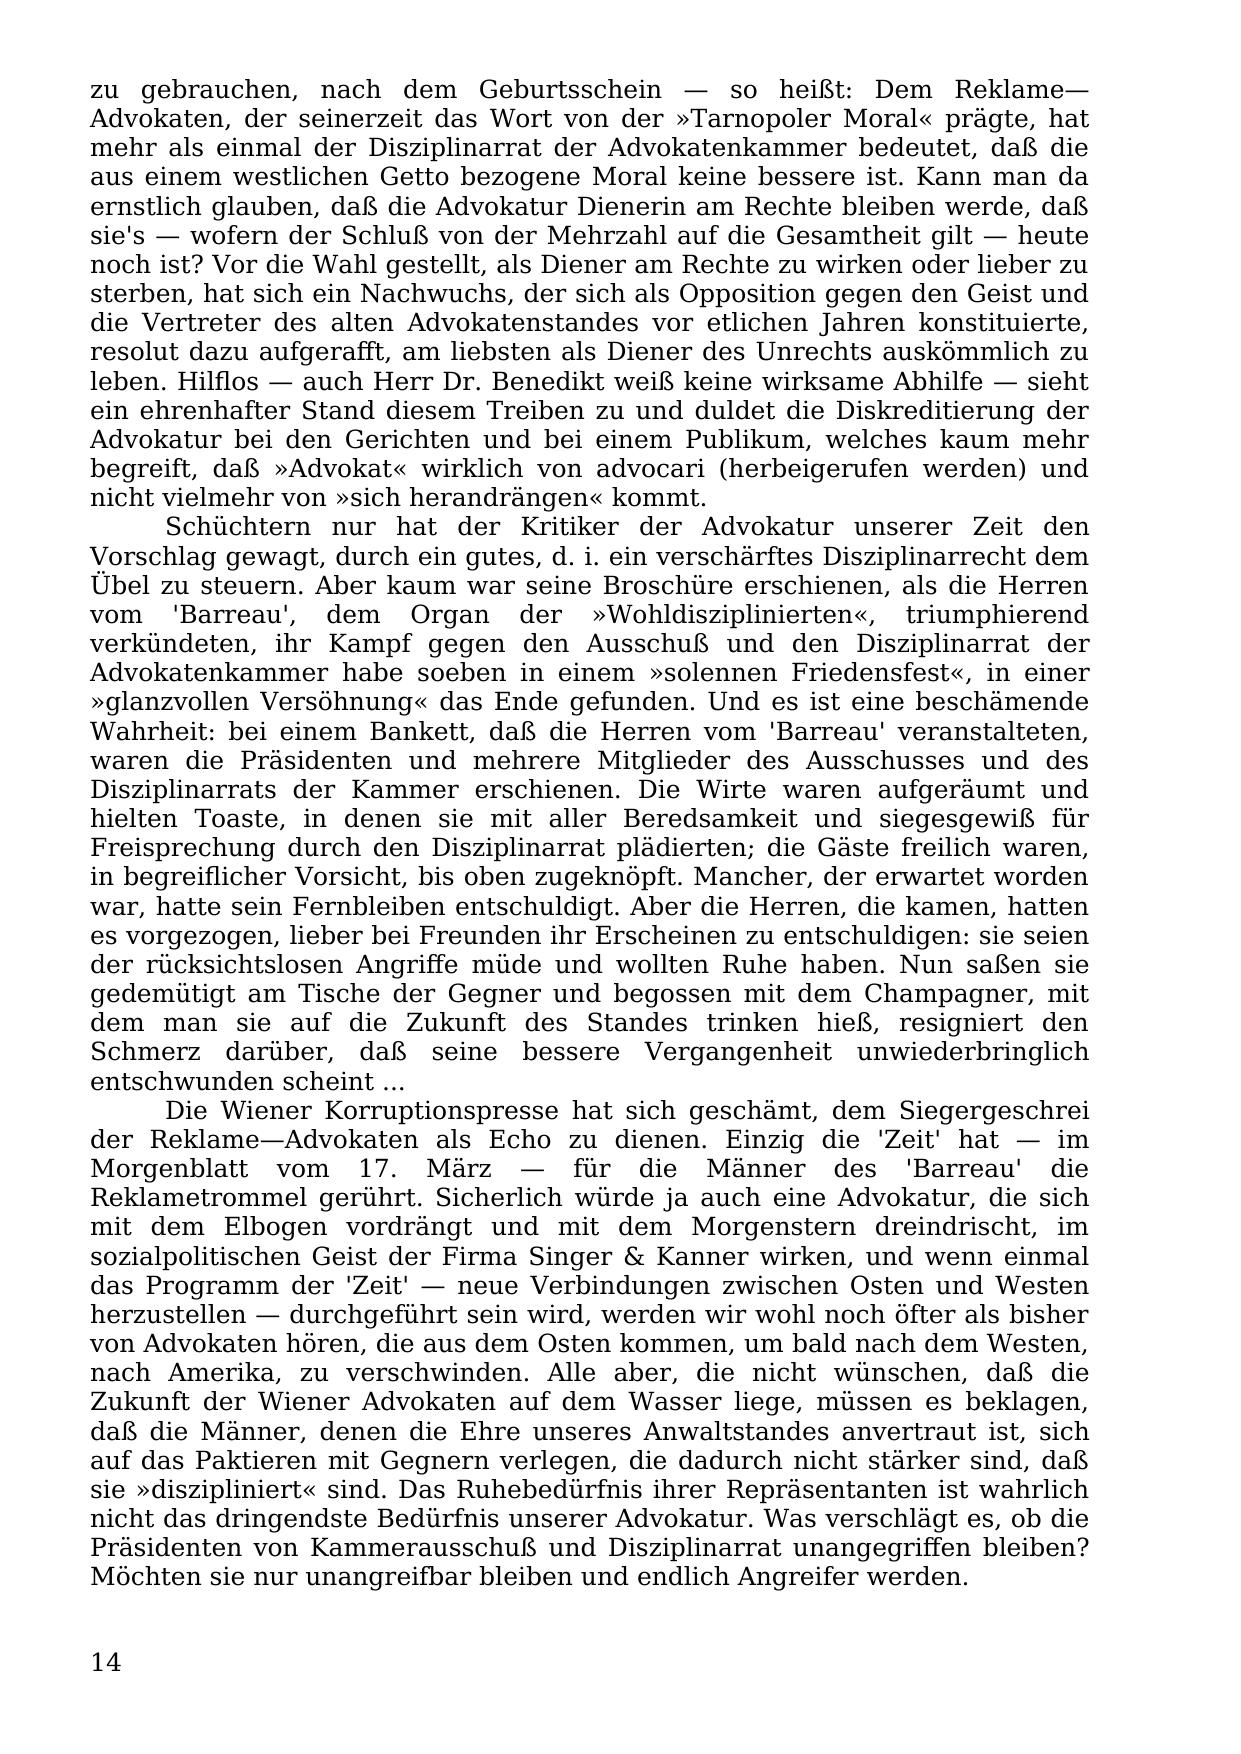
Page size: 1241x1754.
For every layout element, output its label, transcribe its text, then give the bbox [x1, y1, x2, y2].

text zu gebrauchen, nach dem Geburtsschein — so heißt: Dem Reklame—Advokaten, der seinerzeit das Wort von der »Tarnopoler Moral« prägte, hat mehr als einmal der Disziplinarrat der Advokatenkammer bedeutet, daß die aus einem westlichen Getto bezogene Moral keine bessere ist. Kann man da ernstlich glauben, daß die Advokatur Dienerin am Rechte bleiben werde, daß sie's — wofern der Schluß von der Mehrzahl auf die Gesamtheit gilt — heute noch ist? Vor die Wahl gestellt, als Diener am Rechte zu wirken oder lieber zu sterben, hat sich ein Nachwuchs, der sich als Opposition gegen den Geist und die Vertreter des alten Advokatenstandes vor etlichen Jahren konstituierte, resolut dazu aufgerafft, am liebsten als Diener des Unrechts auskömmlich zu leben. Hilflos — auch Herr Dr. Benedikt weiß keine wirksame Abhilfe — sieht ein ehrenhafter Stand diesem Treiben zu und duldet die Diskreditierung der Advokatur bei den Gerichten und bei einem Publikum, welches kaum mehr begreift, daß »Advokat« wirklich von advocari (herbeigerufen werden) und nicht vielmehr von »sich herandrängen« kommt. [90, 75, 1091, 512]
text Die Wiener Korruptionspresse hat sich geschämt, dem Siegergeschrei der Reklame—Advokaten als Echo zu dienen. Einzig die 'Zeit' hat — im Morgenblatt vom 17. März — für die Männer des 'Barreau' die Reklametrommel gerührt. Sicherlich würde ja auch eine Advokatur, die sich mit dem Elbogen vordrängt und mit dem Morgenstern dreindrischt, im sozialpolitischen Geist der Firma Singer & Kanner wirken, und wenn einmal das Programm der 'Zeit' — neue Verbindungen zwischen Osten und Westen herzustellen — durchgeführt sein wird, werden wir wohl noch öfter als bisher von Advokaten hören, die aus dem Osten kommen, um bald nach dem Westen, nach Amerika, zu verschwinden. Alle aber, die nicht wünschen, daß die Zukunft der Wiener Advokaten auf dem Wasser liege, müssen es beklagen, daß die Männer, denen die Ehre unseres Anwaltstandes anvertraut ist, sich auf das Paktieren mit Gegnern verlegen, die dadurch nicht stärker sind, daß sie »diszipliniert« sind. Das Ruhebedürfnis ihrer Repräsentanten ist wahrlich nicht das dringendste Bedürfnis unserer Advokatur. Was verschlägt es, ob die Präsidenten von Kammerausschuß und Disziplinarrat unangegriffen bleiben? Möchten sie nur unangreifbar bleiben und endlich Angreifer werden. [90, 1096, 1091, 1621]
text Schüchtern nur hat der Kritiker der Advokatur unserer Zeit den Vorschlag gewagt, durch ein gutes, d. i. ein verschärftes Disziplinarrecht dem Übel zu steuern. Aber kaum war seine Broschüre erschienen, als die Herren vom 'Barreau', dem Organ der »Wohldisziplinierten«, triumphierend verkündeten, ihr Kampf gegen den Ausschuß und den Disziplinarrat der Advokatenkammer habe soeben in einem »solennen Friedensfest«, in einer »glanzvollen Versöhnung« das Ende gefunden. Und es ist eine beschämende Wahrheit: bei einem Bankett, daß die Herren vom 'Barreau' veranstalteten, waren die Präsidenten und mehrere Mitglieder des Ausschusses und des Disziplinarrats der Kammer erschienen. Die Wirte waren aufgeräumt und hielten Toaste, in denen sie mit aller Beredsamkeit und siegesgewiß für Freisprechung durch den Disziplinarrat plädierten; die Gäste freilich waren, in begreiflicher Vorsicht, bis oben zugeknöpft. Mancher, der erwartet worden war, hatte sein Fernbleiben entschuldigt. Aber die Herren, die kamen, hatten es vorgezogen, lieber bei Freunden ihr Erscheinen zu entschuldigen: sie seien der rücksichtslosen Angriffe müde und wollten Ruhe haben. Nun saßen sie gedemütigt am Tische der Gegner und begossen mit dem Champagner, mit dem man sie auf die Zukunft des Standes trinken hieß, resigniert den Schmerz darüber, daß seine bessere Vergangenheit unwiederbringlich entschwunden scheint ... [90, 512, 1091, 1096]
